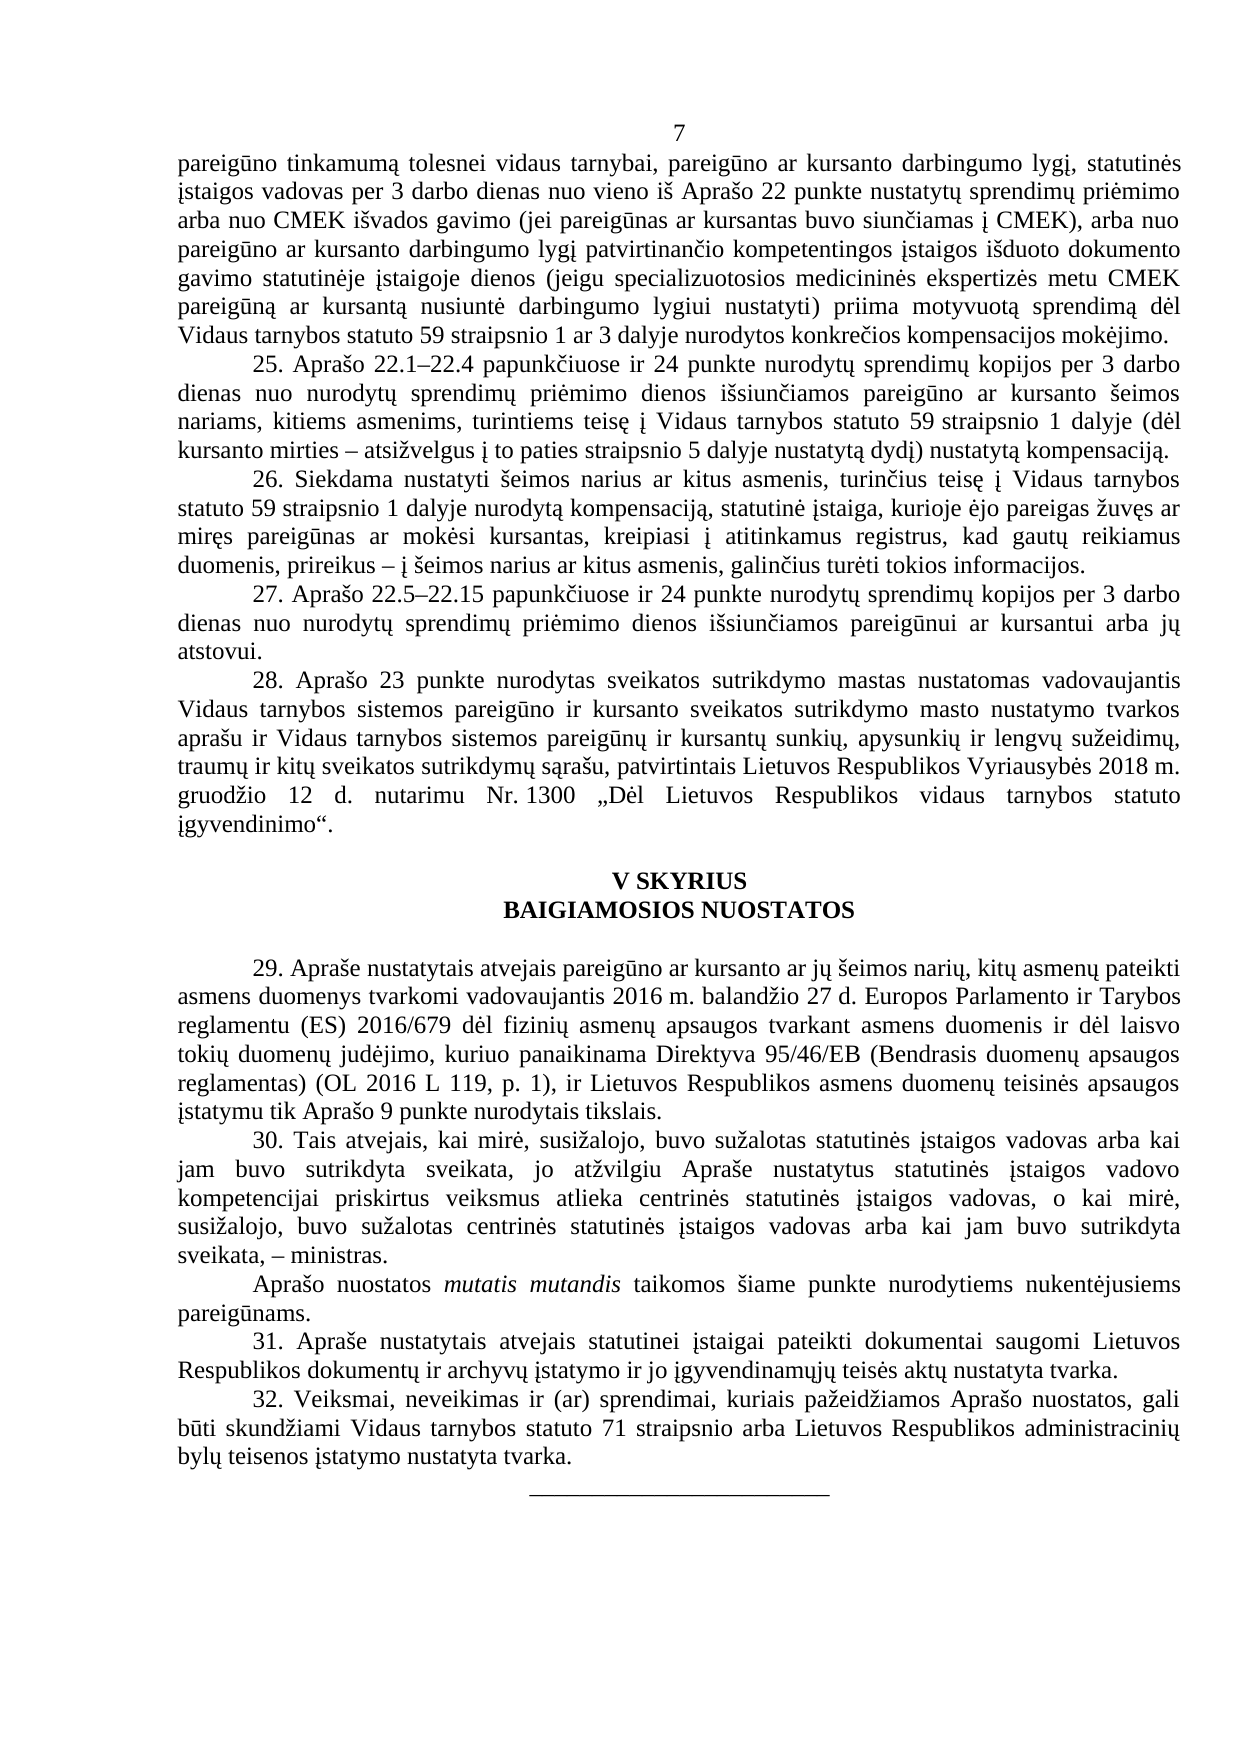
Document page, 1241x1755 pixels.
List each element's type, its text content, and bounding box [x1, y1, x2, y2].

text 27. Aprašo 22.5–22.15 papunkčiuose ir 24 punkte nurodytų sprendimų kopijos per 3 darbo dienas nuo nurodytų sprendimų priėmimo dienos išsiunčiamos pareigūnui ar kursantui arba jų atstovui. [177, 579, 1181, 665]
text 31. Apraše nustatytais atvejais statutinei įstaigai pateikti dokumentai saugomi Lietuvos Respublikos dokumentų ir archyvų įstatymo ir jo įgyvendinamųjų teisės aktų nustatyta tvarka. [177, 1326, 1181, 1384]
text 32. Veiksmai, neveikimas ir (ar) sprendimai, kuriais pažeidžiamos Aprašo nuostatos, gali būti skundžiami Vidaus tarnybos statuto 71 straipsnio arba Lietuvos Respublikos administracinių bylų teisenos įstatymo nustatyta tvarka. [177, 1384, 1181, 1470]
text V SKYRIUS [177, 866, 1181, 895]
text 26. Siekdama nustatyti šeimos narius ar kitus asmenis, turinčius teisę į Vidaus tarnybos statuto 59 straipsnio 1 dalyje nurodytą kompensaciją, statutinė įstaiga, kurioje ėjo pareigas žuvęs ar miręs pareigūnas ar mokėsi kursantas, kreipiasi į atitinkamus registrus, kad gautų reikiamus duomenis, prireikus – į šeimos narius ar kitus asmenis, galinčius turėti tokios informacijos. [177, 464, 1181, 579]
text 25. Aprašo 22.1–22.4 papunkčiuose ir 24 punkte nurodytų sprendimų kopijos per 3 darbo dienas nuo nurodytų sprendimų priėmimo dienos išsiunčiamos pareigūno ar kursanto šeimos nariams, kitiems asmenims, turintiems teisę į Vidaus tarnybos statuto 59 straipsnio 1 dalyje (dėl kursanto mirties – atsižvelgus į to paties straipsnio 5 dalyje nustatytą dydį) nustatytą kompensaciją. [177, 349, 1181, 464]
text Aprašo nuostatos mutatis mutandis taikomos šiame punkte nurodytiems nukentėjusiems pareigūnams. [177, 1269, 1181, 1326]
text 29. Apraše nustatytais atvejais pareigūno ar kursanto ar jų šeimos narių, kitų asmenų pateikti asmens duomenys tvarkomi vadovaujantis 2016 m. balandžio 27 d. Europos Parlamento ir Tarybos reglamentu (ES) 2016/679 dėl fizinių asmenų apsaugos tvarkant asmens duomenis ir dėl laisvo tokių duomenų judėjimo, kuriuo panaikinama Direktyva 95/46/EB (Bendrasis duomenų apsaugos reglamentas) (OL 2016 L 119, p. 1), ir Lietuvos Respublikos asmens duomenų teisinės apsaugos įstatymu tik Aprašo 9 punkte nurodytais tikslais. [177, 953, 1181, 1125]
text 28. Aprašo 23 punkte nurodytas sveikatos sutrikdymo mastas nustatomas vadovaujantis Vidaus tarnybos sistemos pareigūno ir kursanto sveikatos sutrikdymo masto nustatymo tvarkos aprašu ir Vidaus tarnybos sistemos pareigūnų ir kursantų sunkių, apysunkių ir lengvų sužeidimų, traumų ir kitų sveikatos sutrikdymų sąrašu, patvirtintais Lietuvos Respublikos Vyriausybės 2018 m. gruodžio 12 d. nutarimu Nr. 1300 „Dėl Lietuvos Respublikos vidaus tarnybos statuto įgyvendinimo“. [177, 665, 1181, 838]
text Baigiamosios nuostatos [177, 895, 1181, 924]
text 30. Tais atvejais, kai mirė, susižalojo, buvo sužalotas statutinės įstaigos vadovas arba kai jam buvo sutrikdyta sveikata, jo atžvilgiu Apraše nustatytus statutinės įstaigos vadovo kompetencijai priskirtus veiksmus atlieka centrinės statutinės įstaigos vadovas, o kai mirė, susižalojo, buvo sužalotas centrinės statutinės įstaigos vadovas arba kai jam buvo sutrikdyta sveikata, – ministras. [177, 1125, 1181, 1269]
text ________________________ [177, 1470, 1181, 1499]
text pareigūno tinkamumą tolesnei vidaus tarnybai, pareigūno ar kursanto darbingumo lygį, statutinės įstaigos vadovas per 3 darbo dienas nuo vieno iš Aprašo 22 punkte nustatytų sprendimų priėmimo arba nuo CMEK išvados gavimo (jei pareigūnas ar kursantas buvo siunčiamas į CMEK), arba nuo pareigūno ar kursanto darbingumo lygį patvirtinančio kompetentingos įstaigos išduoto dokumento gavimo statutinėje įstaigoje dienos (jeigu specializuotosios medicininės ekspertizės metu CMEK pareigūną ar kursantą nusiuntė darbingumo lygiui nustatyti) priima motyvuotą sprendimą dėl Vidaus tarnybos statuto 59 straipsnio 1 ar 3 dalyje nurodytos konkrečios kompensacijos mokėjimo. [177, 148, 1181, 349]
